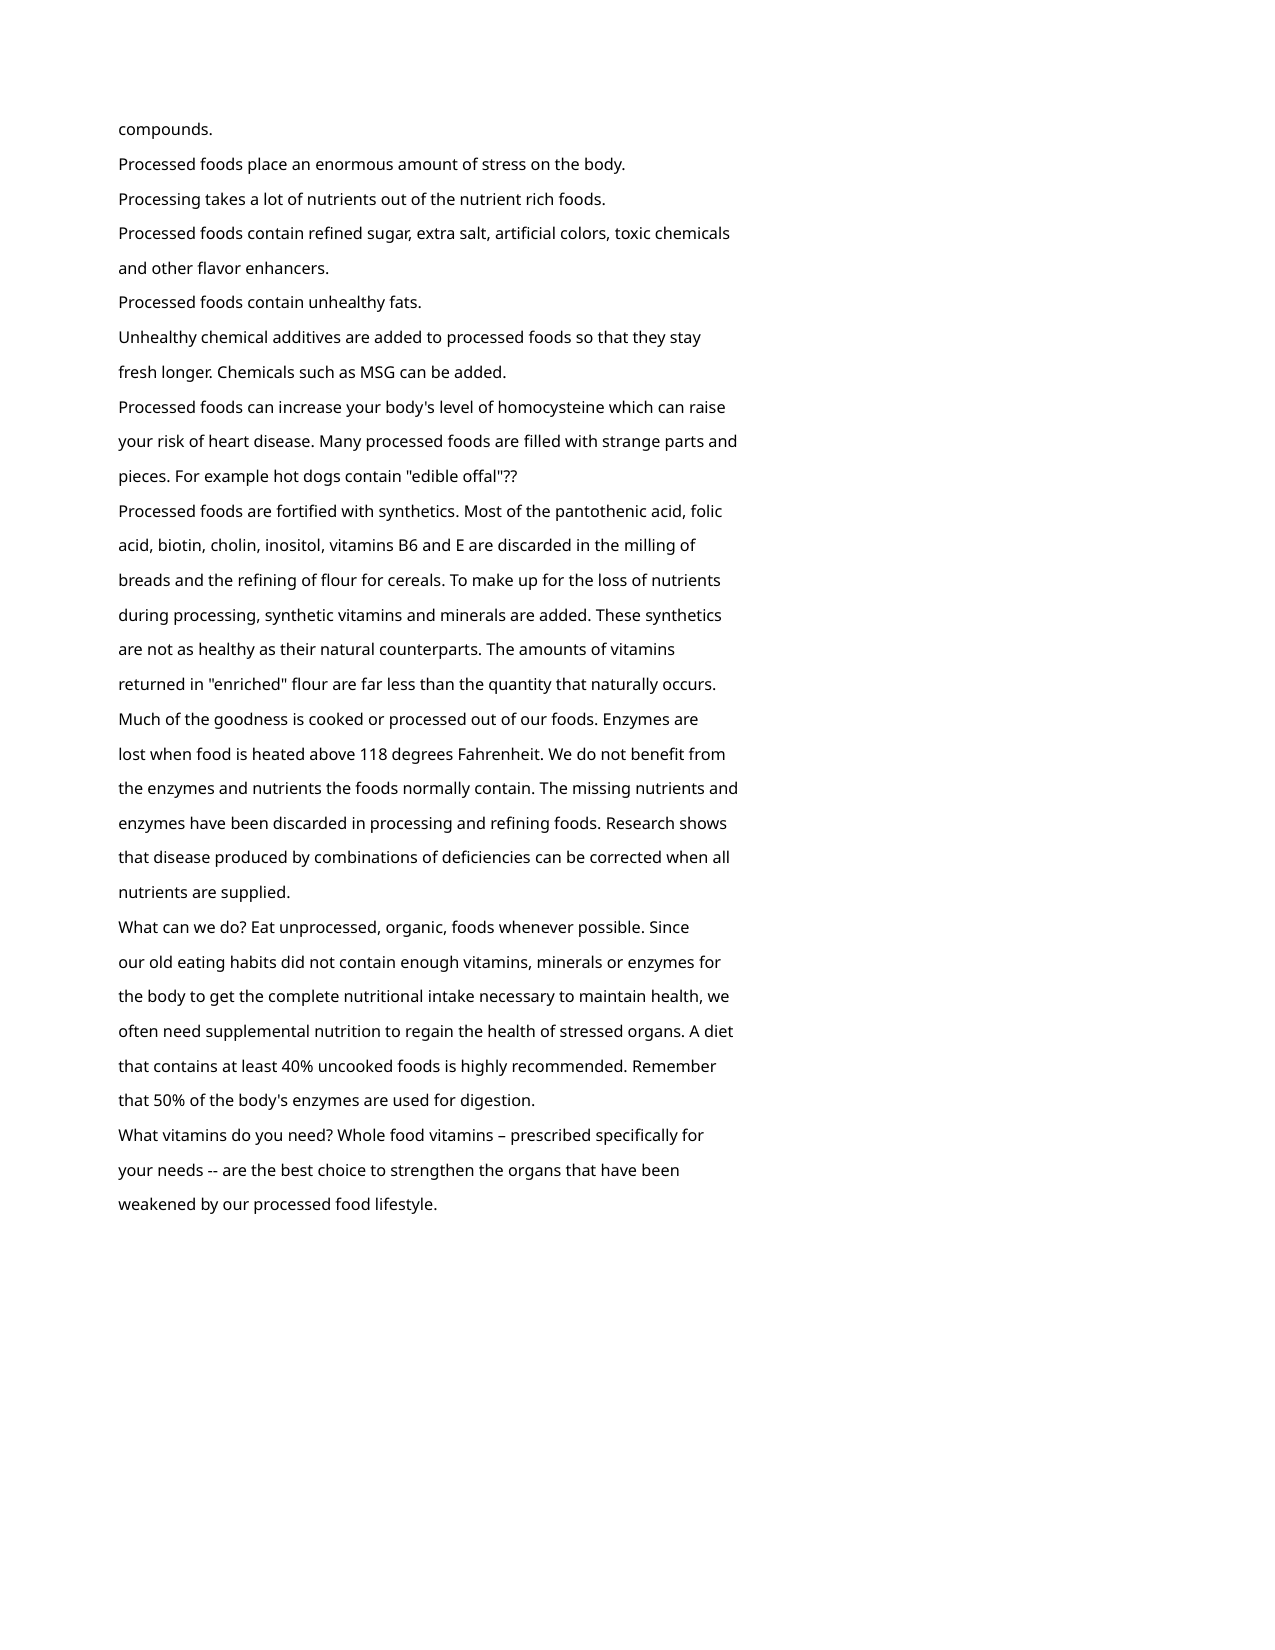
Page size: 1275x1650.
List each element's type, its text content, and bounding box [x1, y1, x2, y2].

text Unhealthy chemical additives are added to processed foods so that they stay [118, 326, 1157, 348]
text and other flavor enhancers. [118, 257, 1157, 279]
text your risk of heart disease. Many processed foods are filled with strange parts and [118, 430, 1157, 452]
text Processed foods contain unhealthy fats. [118, 292, 1157, 314]
text that 50% of the body's enzymes are used for digestion. [118, 1089, 1157, 1112]
text fresh longer. Chemicals such as MSG can be added. [118, 361, 1157, 383]
text Processed foods place an enormous amount of stress on the body. [118, 153, 1157, 175]
text What vitamins do you need? Whole food vitamins – prescribed specifically for [118, 1124, 1157, 1146]
text are not as healthy as their natural counterparts. The amounts of vitamins [118, 638, 1157, 661]
text that contains at least 40% uncooked foods is highly recommended. Remember [118, 1055, 1157, 1077]
text Processing takes a lot of nutrients out of the nutrient rich foods. [118, 187, 1157, 210]
text your needs -- are the best choice to strengthen the organs that have been [118, 1159, 1157, 1181]
text the enzymes and nutrients the foods normally contain. The missing nutrients and [118, 777, 1157, 799]
text acid, biotin, cholin, inositol, vitamins B6 and E are discarded in the milling of [118, 534, 1157, 557]
text often need supplemental nutrition to regain the health of stressed organs. A diet [118, 1020, 1157, 1042]
text Processed foods contain refined sugar, extra salt, artificial colors, toxic chemicals [118, 222, 1157, 244]
text compounds. [118, 118, 1157, 140]
text Processed foods can increase your body's level of homocysteine which can raise [118, 396, 1157, 418]
text Processed foods are fortified with synthetics. Most of the pantothenic acid, folic [118, 500, 1157, 522]
text weakened by our processed food lifestyle. [118, 1193, 1157, 1216]
text nutrients are supplied. [118, 881, 1157, 903]
text returned in "enriched" flour are far less than the quantity that naturally occurs. [118, 673, 1157, 695]
text breads and the refining of flour for cereals. To make up for the loss of nutrients [118, 569, 1157, 591]
text pieces. For example hot dogs contain "edible offal"?? [118, 465, 1157, 487]
text that disease produced by combinations of deficiencies can be corrected when all [118, 847, 1157, 869]
text lost when food is heated above 118 degrees Fahrenheit. We do not benefit from [118, 742, 1157, 765]
text Much of the goodness is cooked or processed out of our foods. Enzymes are [118, 708, 1157, 730]
text What can we do? Eat unprocessed, organic, foods whenever possible. Since [118, 916, 1157, 938]
text the body to get the complete nutritional intake necessary to maintain health, we [118, 985, 1157, 1007]
text enzymes have been discarded in processing and refining foods. Research shows [118, 812, 1157, 834]
text during processing, synthetic vitamins and minerals are added. These synthetics [118, 604, 1157, 626]
text our old eating habits did not contain enough vitamins, minerals or enzymes for [118, 951, 1157, 973]
